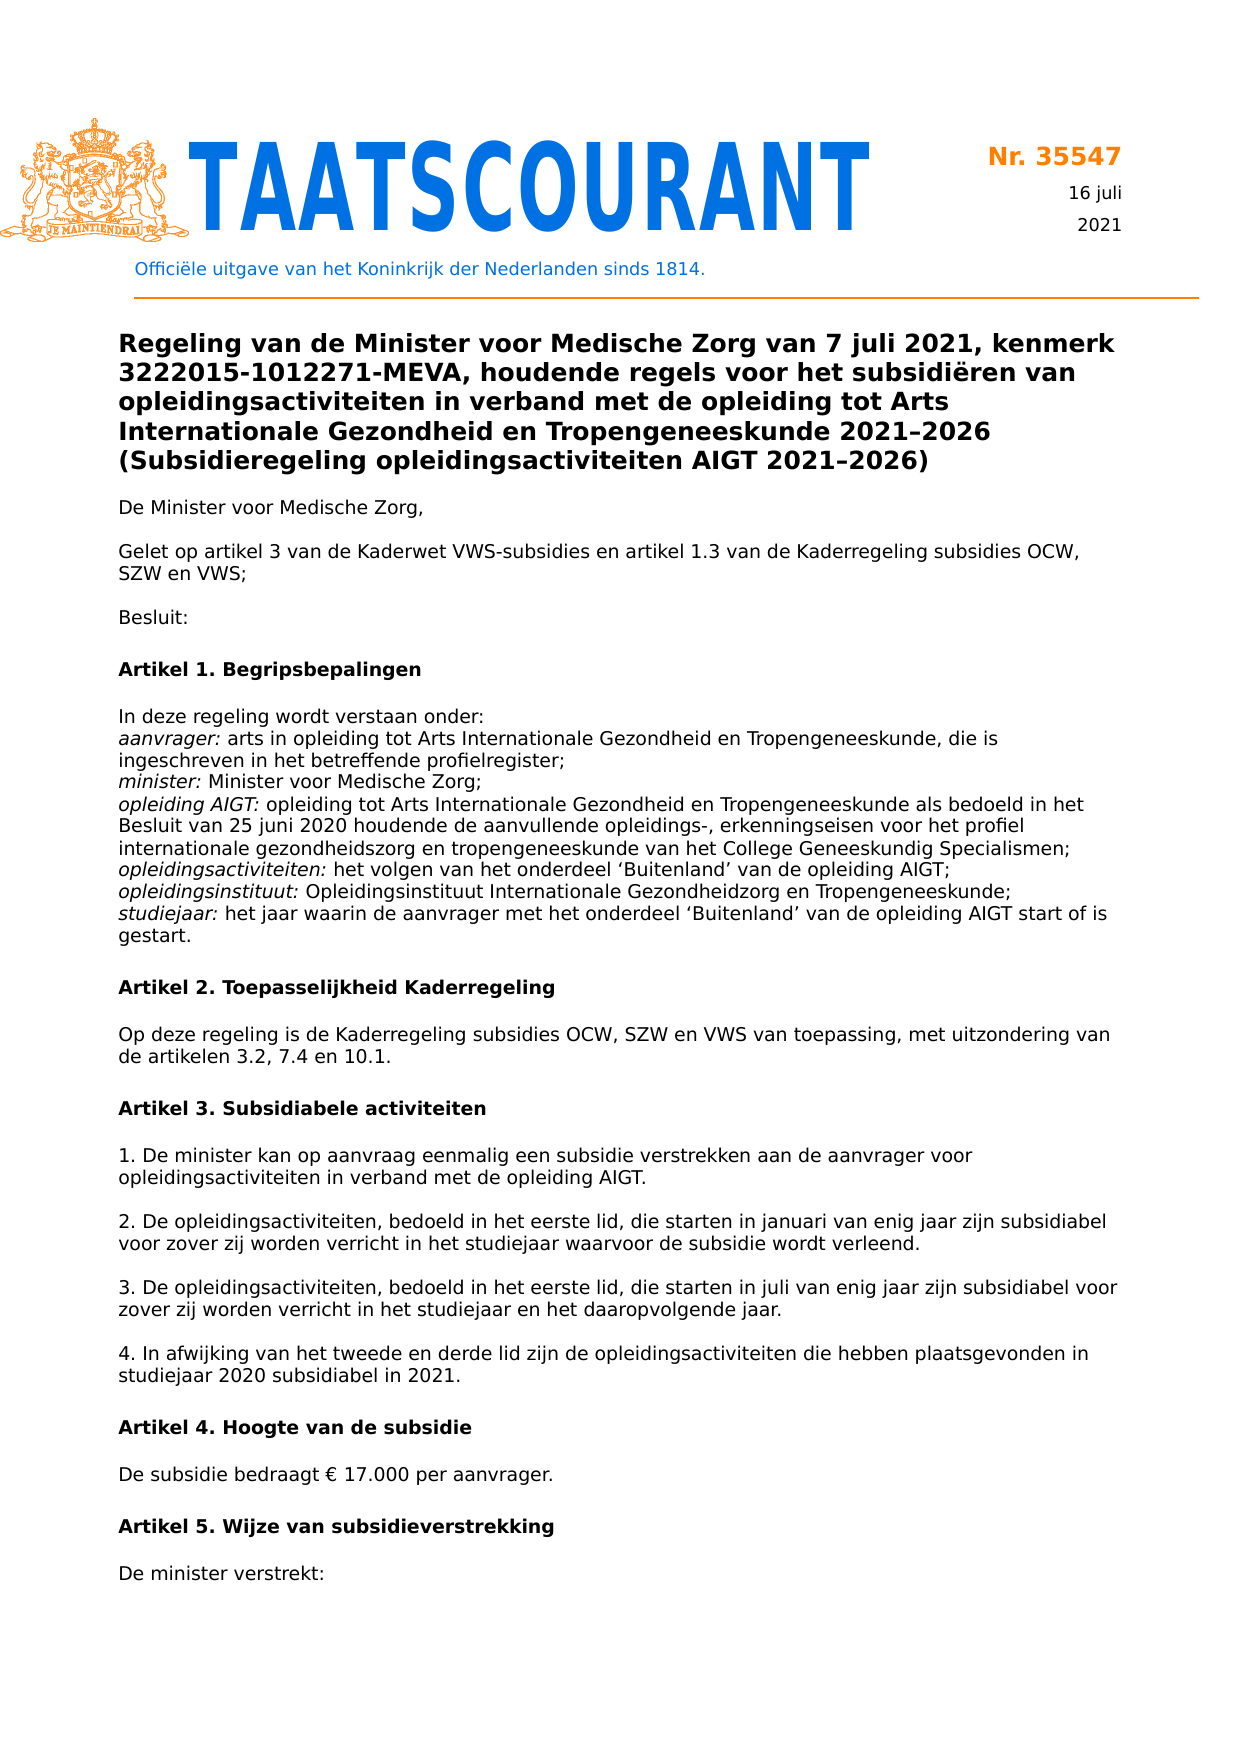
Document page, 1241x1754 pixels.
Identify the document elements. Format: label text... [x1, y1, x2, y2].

subtitle Regeling van de Minister voor Medische Zorg van 7 juli 2021, kenmerk 3222015-1012271-MEVA, houdende regels voor het subsidiëren van opleidingsactiviteiten in verband met de opleiding tot Arts Internationale Gezondheid en Tropengeneeskunde 2021–2026 (Subsidieregeling opleidingsactiviteiten AIGT 2021–2026) [118, 329, 1122, 475]
text 1. De minister kan op aanvraag eenmalig een subsidie verstrekken aan de aanvrager voor opleidingsactiviteiten in verband met de opleiding AIGT. [118, 1145, 1122, 1189]
text Besluit: [118, 607, 1122, 628]
text studiejaar: het jaar waarin de aanvrager met het onderdeel ‘Buitenland’ van de opleiding AIGT start of is gestart. [118, 903, 1122, 947]
table_header [0, 242, 134, 297]
text De subsidie bedraagt € 17.000 per aanvrager. [118, 1464, 1122, 1486]
text Gelet op artikel 3 van de Kaderwet VWS-subsidies en artikel 1.3 van de Kaderregeling subsidies OCW, SZW en VWS; [118, 541, 1122, 585]
text minister: Minister voor Medische Zorg; [118, 771, 1122, 793]
table_header Nr. 35547 [939, 118, 1199, 177]
text opleiding AIGT: opleiding tot Arts Internationale Gezondheid en Tropengeneeskunde als bedoeld in het Besluit van 25 juni 2020 houdende de aanvullende opleidings-, erkenningseisen voor het profiel internationale gezondheidszorg en tropengeneeskunde van het College Geneeskundig Specialismen; [118, 793, 1122, 859]
subtitle Artikel 1. Begripsbepalingen [118, 658, 1122, 681]
text 3. De opleidingsactiviteiten, bedoeld in het eerste lid, die starten in juli van enig jaar zijn subsidiabel voor zover zij worden verricht in het studiejaar en het daaropvolgende jaar. [118, 1277, 1122, 1321]
text 2. De opleidingsactiviteiten, bedoeld in het eerste lid, die starten in januari van enig jaar zijn subsidiabel voor zover zij worden verricht in het studiejaar waarvoor de subsidie wordt verleend. [118, 1211, 1122, 1255]
picture [0, 118, 189, 242]
text 4. In afwijking van het tweede en derde lid zijn de opleidingsactiviteiten die hebben plaatsgevonden in studiejaar 2020 subsidiabel in 2021. [118, 1343, 1122, 1387]
text In deze regeling wordt verstaan onder: [118, 706, 1122, 727]
text opleidingsinstituut: Opleidingsinstituut Internationale Gezondheidzorg en Tropengeneeskunde; [118, 881, 1122, 903]
text opleidingsactiviteiten: het volgen van het onderdeel ‘Buitenland’ van de opleiding AIGT; [118, 859, 1122, 881]
table_cell 2021 [939, 209, 1199, 259]
table_cell 16 juli [939, 177, 1199, 209]
table_header STAATSCOURANT [134, 118, 939, 259]
table_cell Officiële uitgave van het Koninkrijk der Nederlanden sinds 1814. [134, 259, 1199, 297]
subtitle Artikel 2. Toepasselijkheid Kaderregeling [118, 977, 1122, 999]
subtitle Artikel 3. Subsidiabele activiteiten [118, 1098, 1122, 1120]
text De minister verstrekt: [118, 1563, 1122, 1584]
subtitle Artikel 5. Wijze van subsidieverstrekking [118, 1516, 1122, 1538]
text aanvrager: arts in opleiding tot Arts Internationale Gezondheid en Tropengeneeskunde, die is ingeschreven in het betreffende profielregister; [118, 727, 1122, 771]
text De Minister voor Medische Zorg, [118, 497, 1122, 519]
text Op deze regeling is de Kaderregeling subsidies OCW, SZW en VWS van toepassing, met uitzondering van de artikelen 3.2, 7.4 en 10.1. [118, 1024, 1122, 1068]
subtitle Artikel 4. Hoogte van de subsidie [118, 1417, 1122, 1439]
